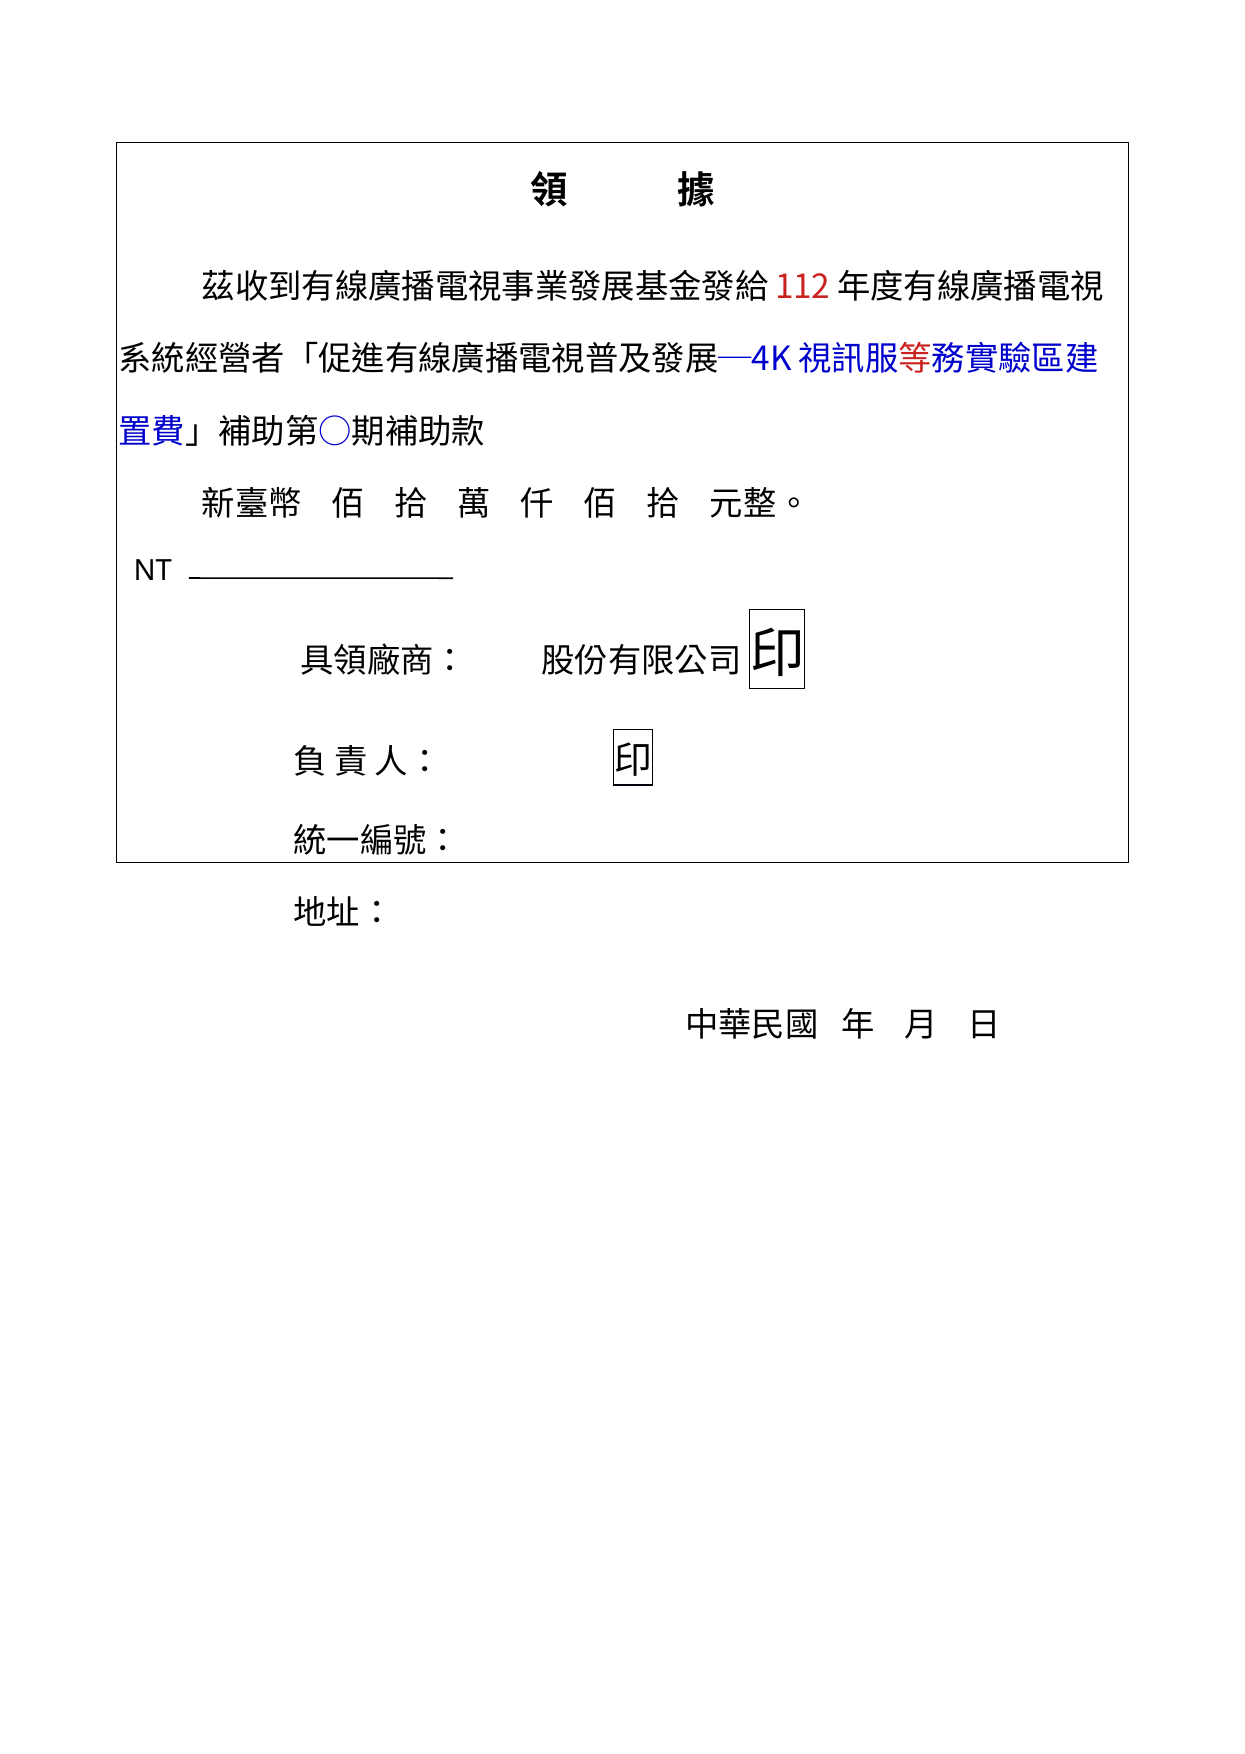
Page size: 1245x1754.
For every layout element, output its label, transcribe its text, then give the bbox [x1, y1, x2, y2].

text 茲收到有線廣播電視事業發展基金發給112年度有線廣播電視系統經營者「促進有線廣播電視普及發展─4K視訊服等務實驗區建置費」補助第○期補助款 [118, 260, 1127, 453]
text [805, 608, 1127, 689]
text 新臺幣 佰 拾 萬 仟 佰 拾 元整。 [118, 477, 1127, 525]
text 印 [614, 730, 652, 784]
text 地址： [118, 886, 1127, 934]
text 具領廠商： 股份有限公司 印 [118, 608, 804, 689]
text 中華民國 年 月 日 [118, 998, 1127, 1046]
text 領 據 [118, 160, 1127, 214]
text 負 責 人： [118, 729, 613, 786]
text [653, 729, 1127, 786]
text 統一編號： [118, 814, 1127, 862]
text NT [118, 549, 1127, 589]
